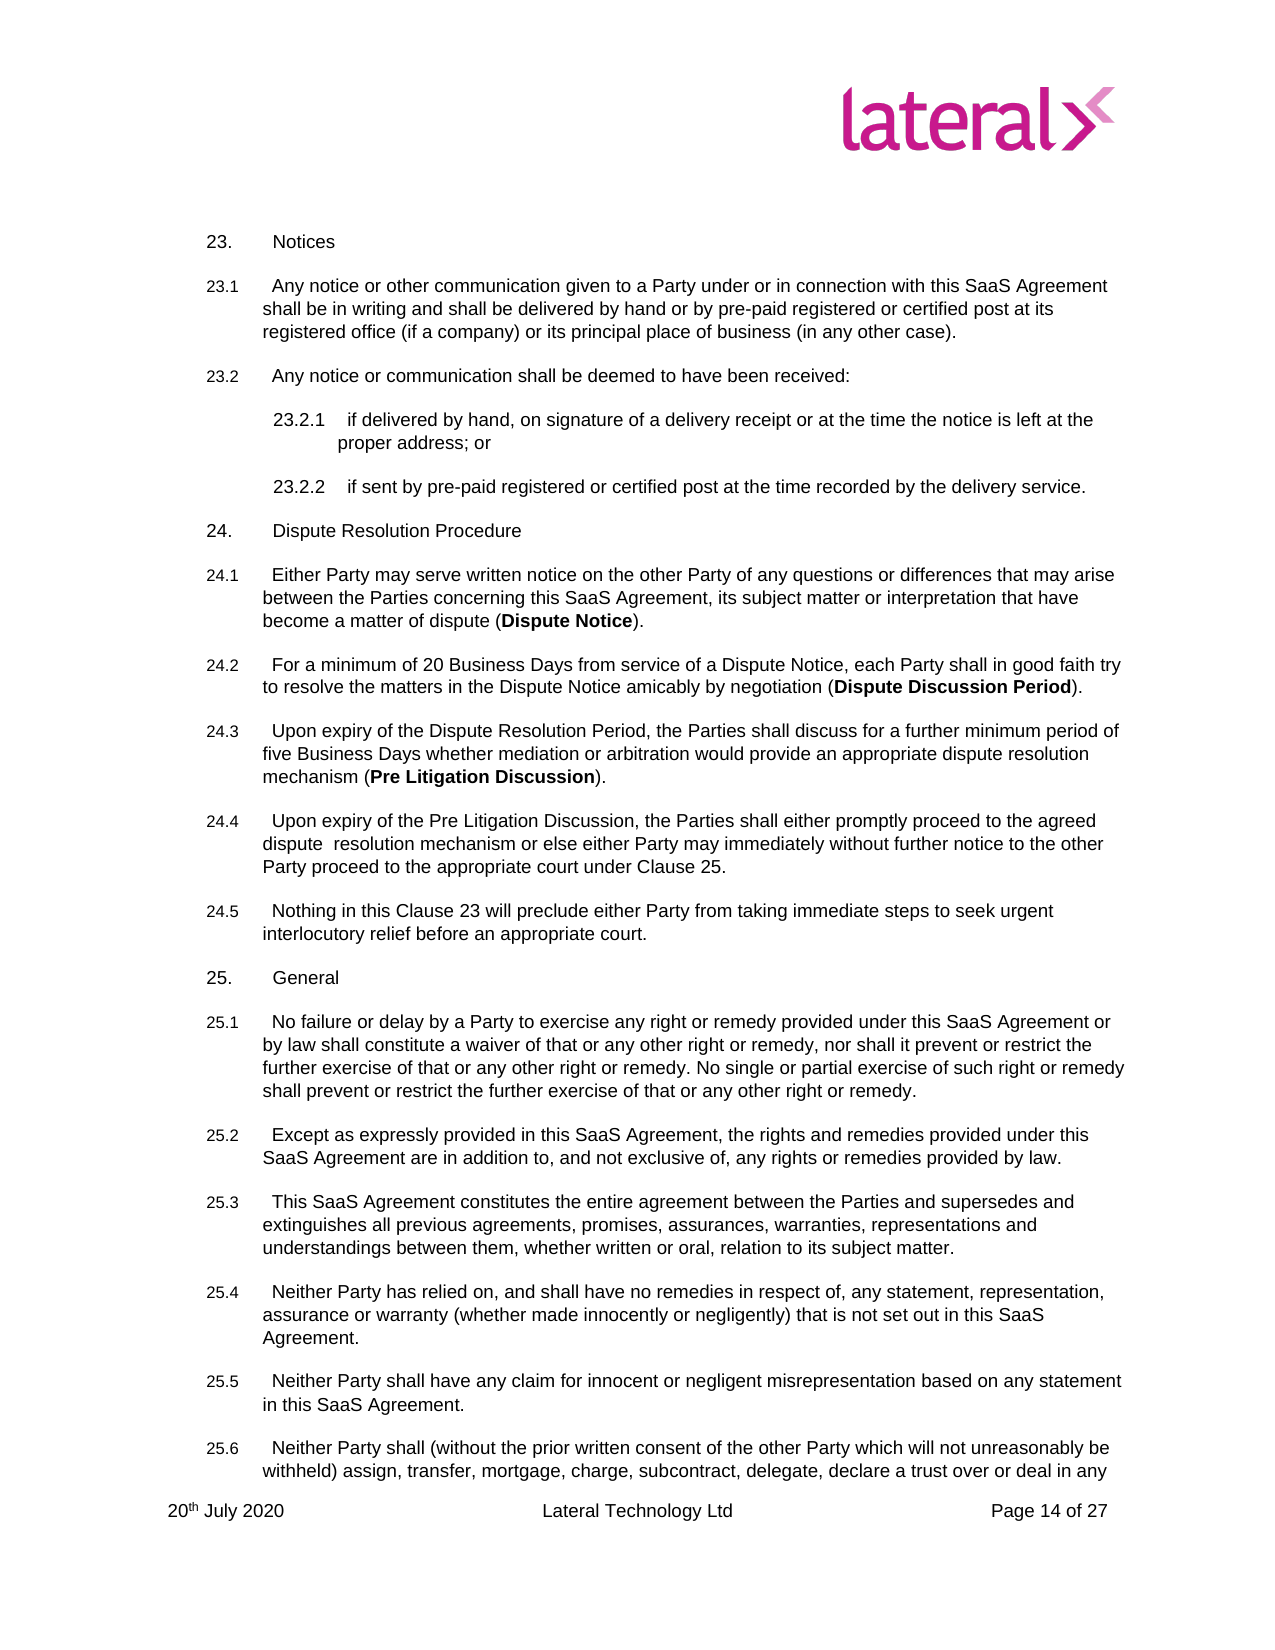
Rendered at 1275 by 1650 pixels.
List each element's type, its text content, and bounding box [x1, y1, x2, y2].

text 25. General [206, 967, 1125, 988]
text 23.2.2 if sent by pre-paid registered or certified post at the time recorded by the delivery service. [273, 476, 1125, 497]
text 23.2.1 if delivered by hand, on signature of a delivery receipt or at the time the notice is left at the proper address; or [273, 409, 1125, 453]
text 25.2 Except as expressly provided in this SaaS Agreement, the rights and remedies provided under this SaaS Agreement are in addition to, and not exclusive of, any rights or remedies provided by law. [206, 1124, 1125, 1168]
text 24. Dispute Resolution Procedure [206, 519, 1125, 541]
text 25.6 Neither Party shall (without the prior written consent of the other Party which will not unreasonably be withheld) assign, transfer, mortgage, charge, subcontract, delegate, declare a trust over or deal in any [206, 1437, 1125, 1482]
text 23.1 Any notice or other communication given to a Party under or in connection with this SaaS Agreement shall be in writing and shall be delivered by hand or by pre-paid registered or certified post at its registered office (if a company) or its principal place of business (in any other case). [206, 275, 1125, 343]
text 24.3 Upon expiry of the Dispute Resolution Period, the Parties shall discuss for a further minimum period of five Business Days whether mediation or arbitration would provide an appropriate dispute resolution mechanism (Pre Litigation Discussion). [206, 720, 1125, 788]
text 25.3 This SaaS Agreement constitutes the entire agreement between the Parties and supersedes and extinguishes all previous agreements, promises, assurances, warranties, representations and understandings between them, whether written or oral, relation to its subject matter. [206, 1191, 1125, 1258]
text 24.2 For a minimum of 20 Business Days from service of a Dispute Notice, each Party shall in good faith try to resolve the matters in the Dispute Notice amicably by negotiation (Dispute Discussion Period). [206, 653, 1125, 698]
text 25.5 Neither Party shall have any claim for innocent or negligent misrepresentation based on any statement in this SaaS Agreement. [206, 1370, 1125, 1415]
text 24.5 Nothing in this Clause 23 will preclude either Party from taking immediate steps to seek urgent interlocutory relief before an appropriate court. [206, 900, 1125, 944]
text 23.2 Any notice or communication shall be deemed to have been received: [206, 365, 1125, 387]
text 25.1 No failure or delay by a Party to exercise any right or remedy provided under this SaaS Agreement or by law shall constitute a waiver of that or any other right or remedy, nor shall it prevent or restrict the further exercise of that or any other right or remedy. No single or partial exercise of such right or remedy shall prevent or restrict the further exercise of that or any other right or remedy. [206, 1011, 1125, 1101]
text 24.4 Upon expiry of the Pre Litigation Discussion, the Parties shall either promptly proceed to the agreed dispute resolution mechanism or else either Party may immediately without further notice to the other Party proceed to the appropriate court under Clause 25. [206, 810, 1125, 878]
text 23. Notices [206, 231, 1125, 253]
text 25.4 Neither Party has relied on, and shall have no remedies in respect of, any statement, representation, assurance or warranty (whether made innocently or negligently) that is not set out in this SaaS Agreement. [206, 1280, 1125, 1348]
text 24.1 Either Party may serve written notice on the other Party of any questions or differences that may arise between the Parties concerning this SaaS Agreement, its subject matter or interpretation that have become a matter of dispute (Dispute Notice). [206, 563, 1125, 631]
